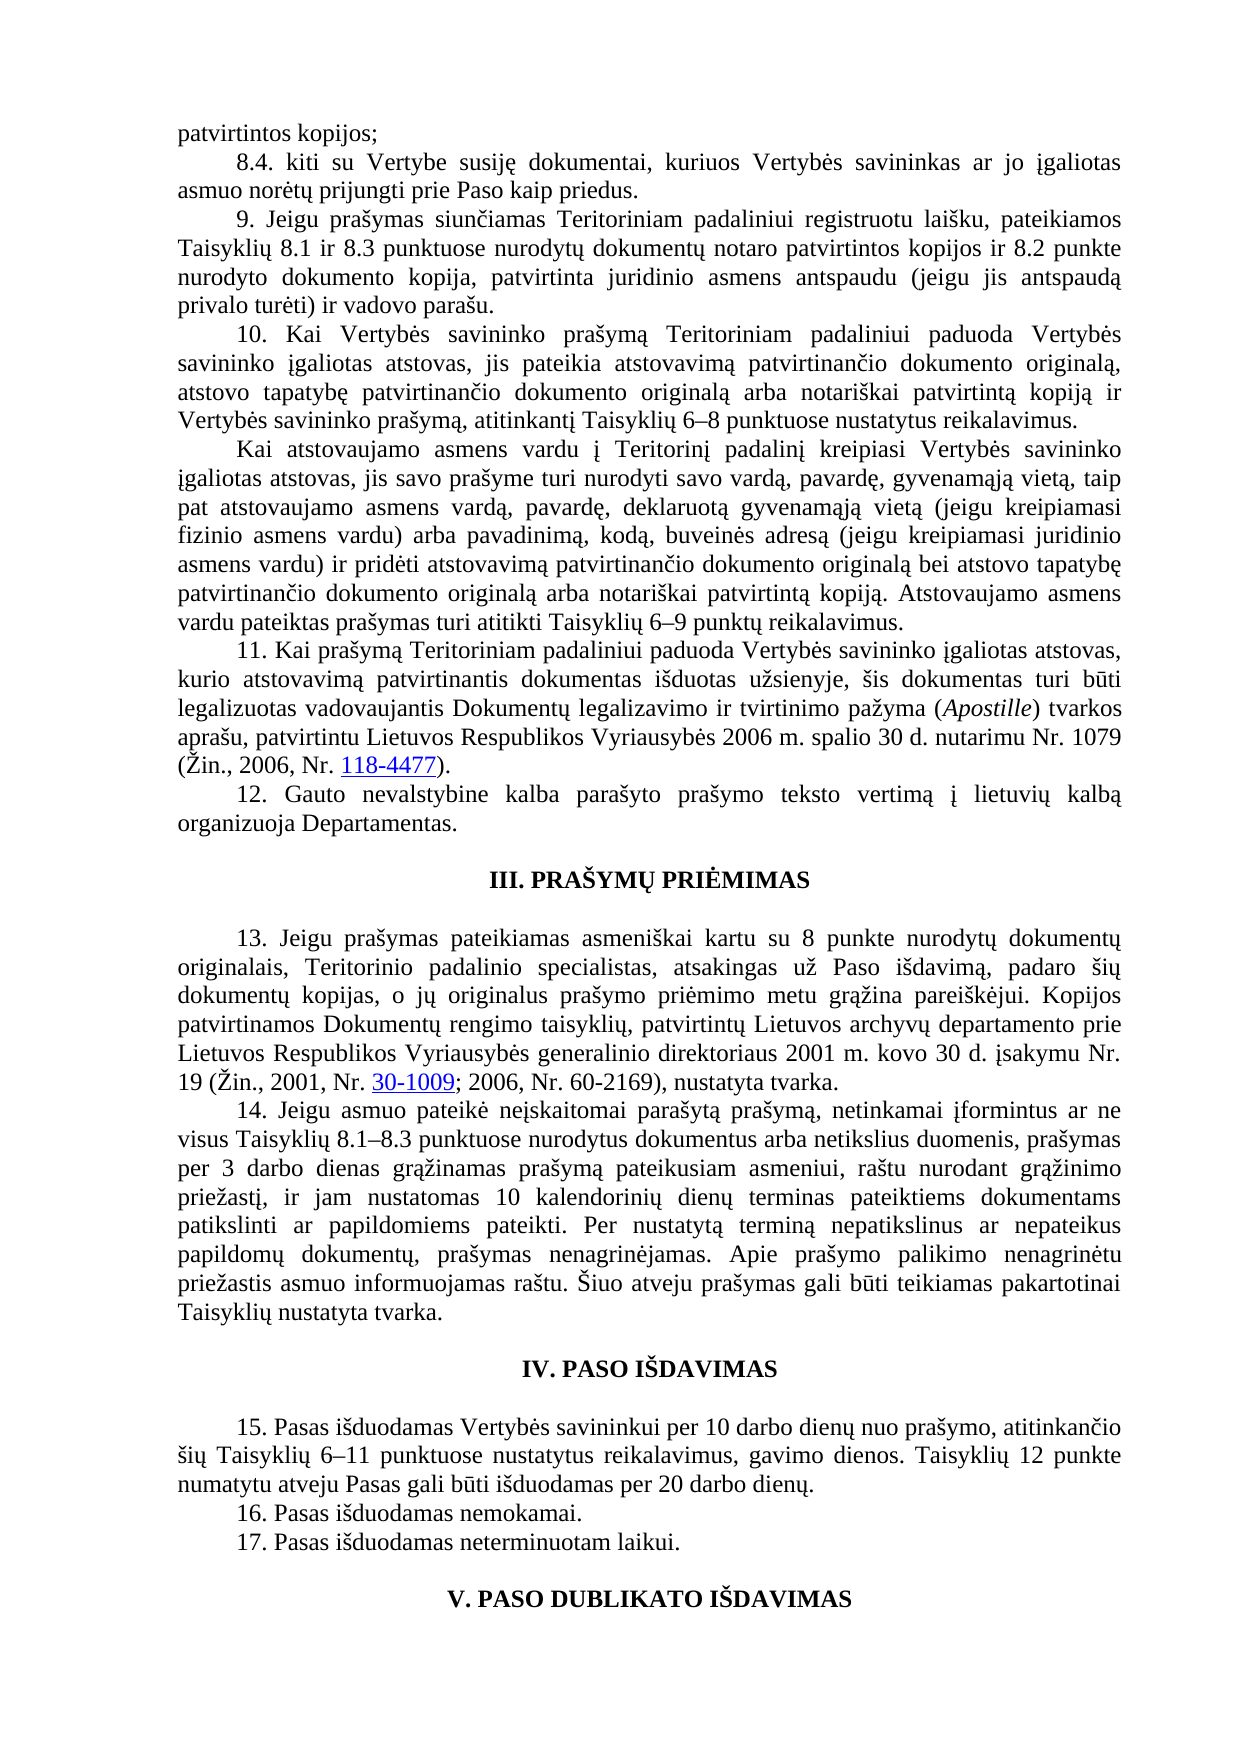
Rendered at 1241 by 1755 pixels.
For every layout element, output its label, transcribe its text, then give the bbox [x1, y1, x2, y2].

text 11. Kai prašymą Teritoriniam padaliniui paduoda Vertybės savininko įgaliotas atstovas, kurio atstovavimą patvirtinantis dokumentas išduotas užsienyje, šis dokumentas turi būti legalizuotas vadovaujantis Dokumentų legalizavimo ir tvirtinimo pažyma (Apostille) tvarkos aprašu, patvirtintu Lietuvos Respublikos Vyriausybės 2006 m. spalio 30 d. nutarimu Nr. 1079 (Žin., 2006, Nr. 118-4477). [177, 636, 1122, 779]
text 16. Pasas išduodamas nemokamai. [177, 1498, 1122, 1527]
text 17. Pasas išduodamas neterminuotam laikui. [177, 1527, 1122, 1556]
text 13. Jeigu prašymas pateikiamas asmeniškai kartu su 8 punkte nurodytų dokumentų originalais, Teritorinio padalinio specialistas, atsakingas už Paso išdavimą, padaro šių dokumentų kopijas, o jų originalus prašymo priėmimo metu grąžina pareiškėjui. Kopijos patvirtinamos Dokumentų rengimo taisyklių, patvirtintų Lietuvos archyvų departamento prie Lietuvos Respublikos Vyriausybės generalinio direktoriaus 2001 m. kovo 30 d. įsakymu Nr. 19 (Žin., 2001, Nr. 30-1009; 2006, Nr. 60-2169), nustatyta tvarka. [177, 923, 1122, 1096]
text 14. Jeigu asmuo pateikė neįskaitomai parašytą prašymą, netinkamai įformintus ar ne visus Taisyklių 8.1–8.3 punktuose nurodytus dokumentus arba netikslius duomenis, prašymas per 3 darbo dienas grąžinamas prašymą pateikusiam asmeniui, raštu nurodant grąžinimo priežastį, ir jam nustatomas 10 kalendorinių dienų terminas pateiktiems dokumentams patikslinti ar papildomiems pateikti. Per nustatytą terminą nepatikslinus ar nepateikus papildomų dokumentų, prašymas nenagrinėjamas. Apie prašymo palikimo nenagrinėtu priežastis asmuo informuojamas raštu. Šiuo atveju prašymas gali būti teikiamas pakartotinai Taisyklių nustatyta tvarka. [177, 1096, 1122, 1326]
text III. PRAŠYMŲ PRIĖMIMAS [177, 866, 1122, 894]
text 12. Gauto nevalstybine kalba parašyto prašymo teksto vertimą į lietuvių kalbą organizuoja Departamentas. [177, 779, 1122, 837]
text 10. Kai Vertybės savininko prašymą Teritoriniam padaliniui paduoda Vertybės savininko įgaliotas atstovas, jis pateikia atstovavimą patvirtinančio dokumento originalą, atstovo tapatybę patvirtinančio dokumento originalą arba notariškai patvirtintą kopiją ir Vertybės savininko prašymą, atitinkantį Taisyklių 6–8 punktuose nustatytus reikalavimus. [177, 319, 1122, 434]
text V. PASO DUBLIKATO IŠDAVIMAS [177, 1584, 1122, 1613]
text Kai atstovaujamo asmens vardu į Teritorinį padalinį kreipiasi Vertybės savininko įgaliotas atstovas, jis savo prašyme turi nurodyti savo vardą, pavardę, gyvenamąją vietą, taip pat atstovaujamo asmens vardą, pavardę, deklaruotą gyvenamąją vietą (jeigu kreipiamasi fizinio asmens vardu) arba pavadinimą, kodą, buveinės adresą (jeigu kreipiamasi juridinio asmens vardu) ir pridėti atstovavimą patvirtinančio dokumento originalą bei atstovo tapatybę patvirtinančio dokumento originalą arba notariškai patvirtintą kopiją. Atstovaujamo asmens vardu pateiktas prašymas turi atitikti Taisyklių 6–9 punktų reikalavimus. [177, 434, 1122, 636]
text patvirtintos kopijos; [177, 118, 1122, 147]
text IV. PASO IŠDAVIMAS [177, 1354, 1122, 1383]
text 8.4. kiti su Vertybe susiję dokumentai, kuriuos Vertybės savininkas ar jo įgaliotas asmuo norėtų prijungti prie Paso kaip priedus. [177, 147, 1122, 204]
text 9. Jeigu prašymas siunčiamas Teritoriniam padaliniui registruotu laišku, pateikiamos Taisyklių 8.1 ir 8.3 punktuose nurodytų dokumentų notaro patvirtintos kopijos ir 8.2 punkte nurodyto dokumento kopija, patvirtinta juridinio asmens antspaudu (jeigu jis antspaudą privalo turėti) ir vadovo parašu. [177, 204, 1122, 319]
text 15. Pasas išduodamas Vertybės savininkui per 10 darbo dienų nuo prašymo, atitinkančio šių Taisyklių 6–11 punktuose nustatytus reikalavimus, gavimo dienos. Taisyklių 12 punkte numatytu atveju Pasas gali būti išduodamas per 20 darbo dienų. [177, 1412, 1122, 1498]
